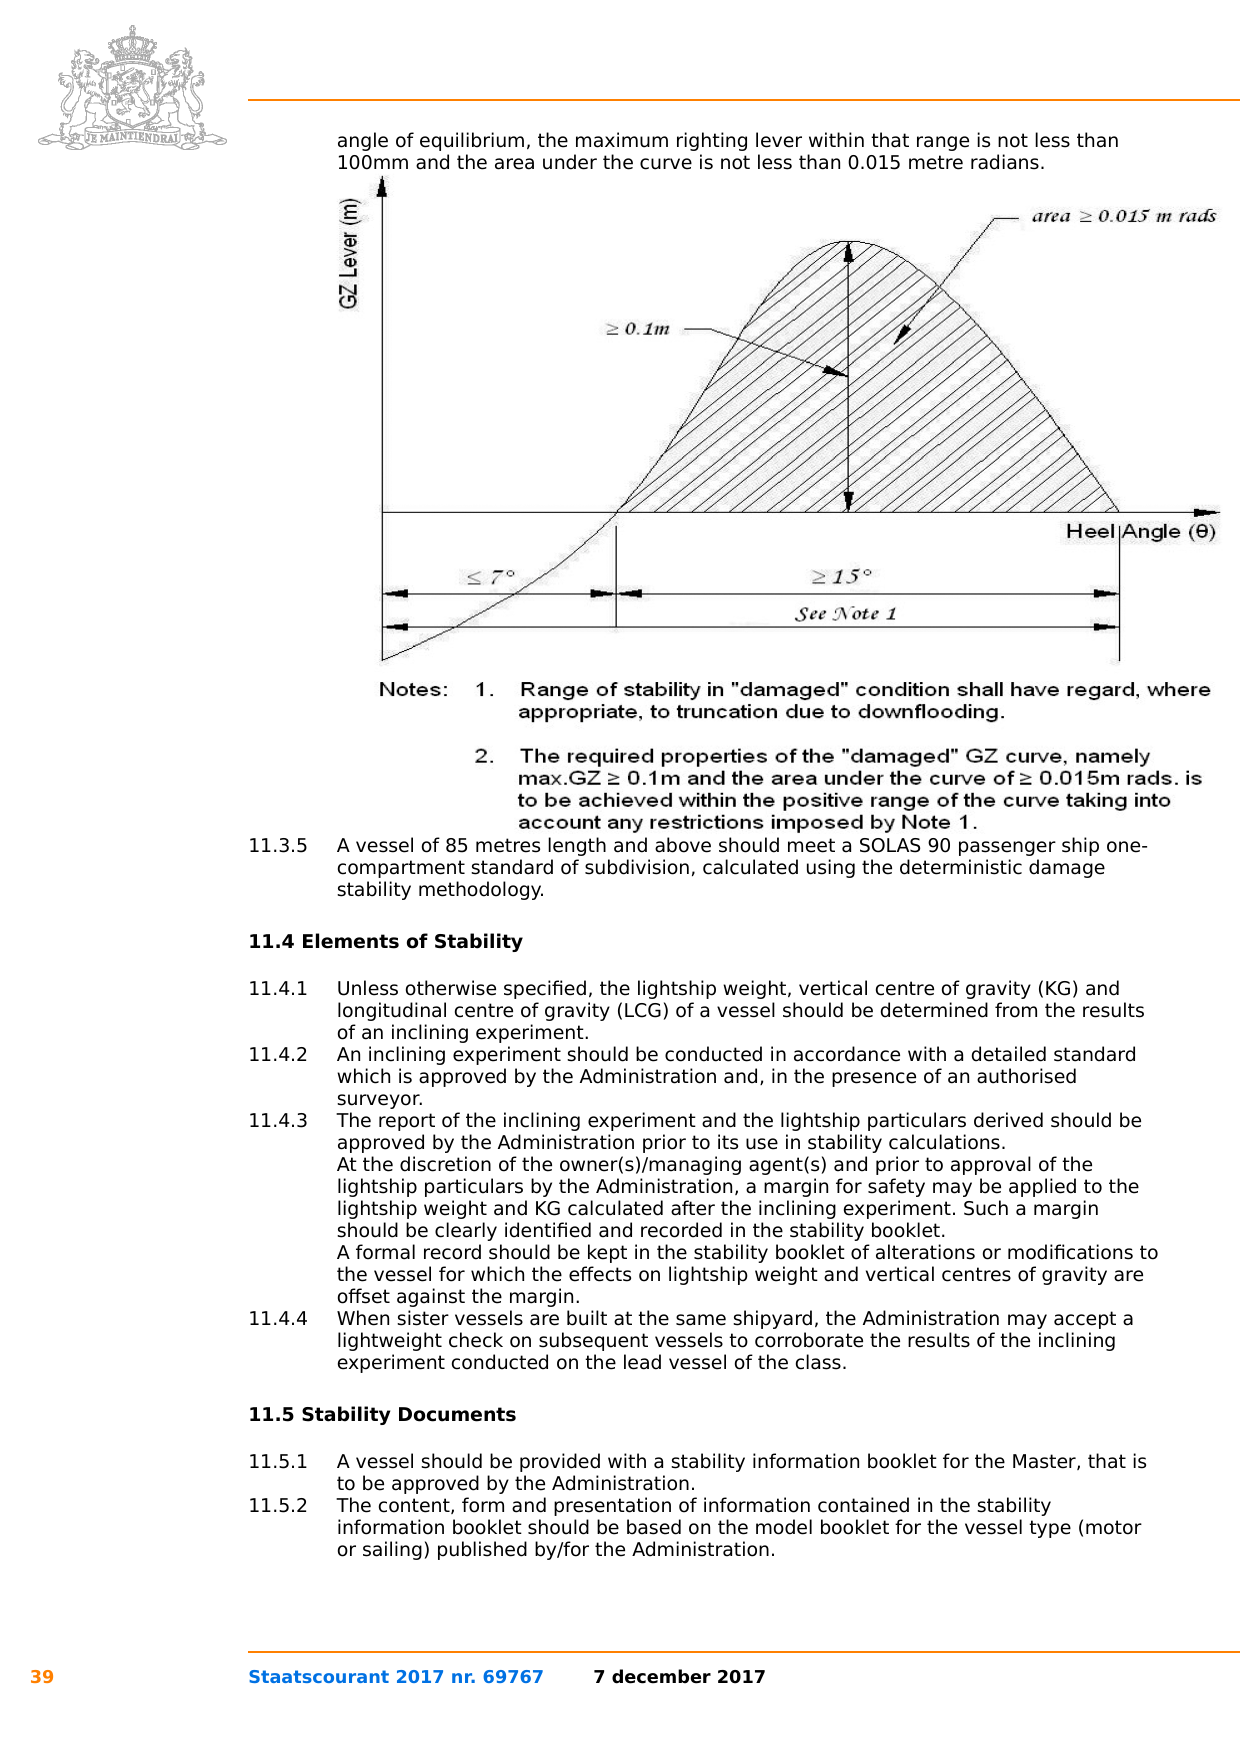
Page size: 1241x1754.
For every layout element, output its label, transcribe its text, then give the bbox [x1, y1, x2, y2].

text 11.4.2 An inclining experiment should be conducted in accordance with a detailed standard which is approved by the Administration and, in the presence of an authorised surveyor. [248, 1044, 1163, 1110]
text 11.5.1 A vessel should be provided with a stability information booklet for the Master, that is to be approved by the Administration. [248, 1451, 1163, 1495]
text 11.4.3 The report of the inclining experiment and the lightship particulars derived should be approved by the Administration prior to its use in stability calculations. [248, 1110, 1163, 1154]
picture [38, 25, 227, 150]
text 11.4.4 When sister vessels are built at the same shipyard, the Administration may accept a lightweight check on subsequent vessels to corroborate the results of the inclining experiment conducted on the lead vessel of the class. [248, 1308, 1163, 1374]
text At the discretion of the owner(s)/managing agent(s) and prior to approval of the lightship particulars by the Administration, a margin for safety may be applied to the lightship weight and KG calculated after the inclining experiment. Such a margin should be clearly identified and recorded in the stability booklet. [337, 1154, 1163, 1242]
text 11.5.2 The content, form and presentation of information contained in the stability information booklet should be based on the model booklet for the vessel type (motor or sailing) published by/for the Administration. [248, 1495, 1163, 1561]
picture [336, 173, 1223, 836]
subtitle 11.4 Elements of Stability [248, 931, 1163, 953]
text angle of equilibrium, the maximum righting lever within that range is not less than 100mm and the area under the curve is not less than 0.015 metre radians. [248, 130, 1163, 835]
text A formal record should be kept in the stability booklet of alterations or modifications to the vessel for which the effects on lightship weight and vertical centres of gravity are offset against the margin. [337, 1242, 1163, 1308]
text 11.3.5 A vessel of 85 metres length and above should meet a SOLAS 90 passenger ship one-compartment standard of subdivision, calculated using the deterministic damage stability methodology. [248, 835, 1163, 901]
subtitle 11.5 Stability Documents [248, 1404, 1163, 1426]
text 11.4.1 Unless otherwise specified, the lightship weight, vertical centre of gravity (KG) and longitudinal centre of gravity (LCG) of a vessel should be determined from the results of an inclining experiment. [248, 978, 1163, 1044]
